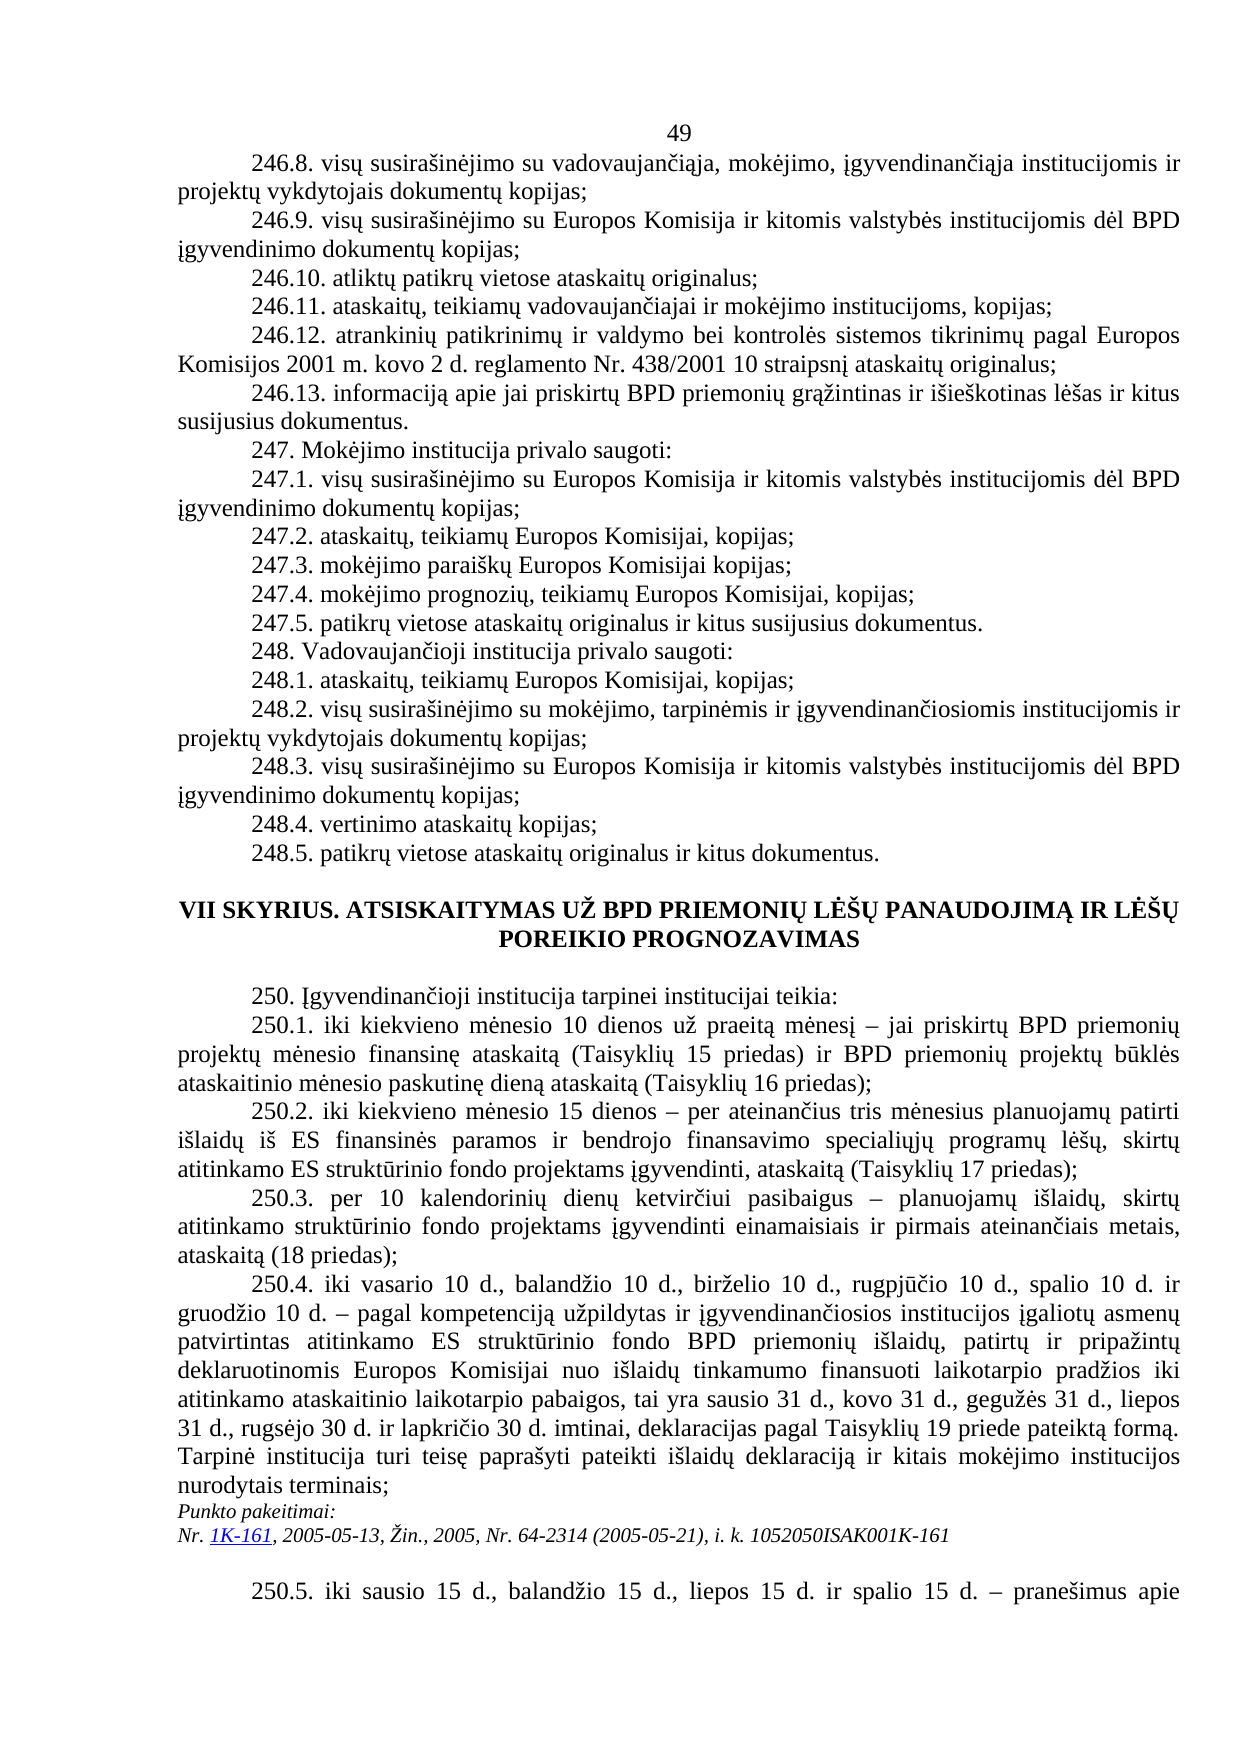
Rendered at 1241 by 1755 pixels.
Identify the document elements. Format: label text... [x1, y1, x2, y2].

text 250.1. iki kiekvieno mėnesio 10 dienos už praeitą mėnesį – jai priskirtų BPD priemonių projektų mėnesio finansinę ataskaitą (Taisyklių 15 priedas) ir BPD priemonių projektų būklės ataskaitinio mėnesio paskutinę dieną ataskaitą (Taisyklių 16 priedas); [177, 1010, 1181, 1096]
text 248.1. ataskaitų, teikiamų Europos Komisijai, kopijas; [177, 665, 1181, 694]
text 246.11. ataskaitų, teikiamų vadovaujančiajai ir mokėjimo institucijoms, kopijas; [177, 291, 1181, 320]
text 248.2. visų susirašinėjimo su mokėjimo, tarpinėmis ir įgyvendinančiosiomis institucijomis ir projektų vykdytojais dokumentų kopijas; [177, 694, 1181, 751]
text 247.2. ataskaitų, teikiamų Europos Komisijai, kopijas; [177, 521, 1181, 550]
text 248.5. patikrų vietose ataskaitų originalus ir kitus dokumentus. [177, 838, 1181, 866]
text 250.4. iki vasario 10 d., balandžio 10 d., birželio 10 d., rugpjūčio 10 d., spalio 10 d. ir gruodžio 10 d. – pagal kompetenciją užpildytas ir įgyvendinančiosios institucijos įgaliotų asmenų patvirtintas atitinkamo ES struktūrinio fondo BPD priemonių išlaidų, patirtų ir pripažintų deklaruotinomis Europos Komisijai nuo išlaidų tinkamumo finansuoti laikotarpio pradžios iki atitinkamo ataskaitinio laikotarpio pabaigos, tai yra sausio 31 d., kovo 31 d., gegužės 31 d., liepos 31 d., rugsėjo 30 d. ir lapkričio 30 d. imtinai, deklaracijas pagal Taisyklių 19 priede pateiktą formą. Tarpinė institucija turi teisę paprašyti pateikti išlaidų deklaraciją ir kitais mokėjimo institucijos nurodytais terminais; [177, 1269, 1181, 1499]
text 246.8. visų susirašinėjimo su vadovaujančiąja, mokėjimo, įgyvendinančiąja institucijomis ir projektų vykdytojais dokumentų kopijas; [177, 148, 1181, 205]
text Punkto pakeitimai: [177, 1499, 1181, 1523]
text 247.1. visų susirašinėjimo su Europos Komisija ir kitomis valstybės institucijomis dėl BPD įgyvendinimo dokumentų kopijas; [177, 464, 1181, 521]
text 246.13. informaciją apie jai priskirtų BPD priemonių grąžintinas ir išieškotinas lėšas ir kitus susijusius dokumentus. [177, 378, 1181, 435]
text 246.12. atrankinių patikrinimų ir valdymo bei kontrolės sistemos tikrinimų pagal Europos Komisijos 2001 m. kovo 2 d. reglamento Nr. 438/2001 10 straipsnį ataskaitų originalus; [177, 320, 1181, 378]
text 246.9. visų susirašinėjimo su Europos Komisija ir kitomis valstybės institucijomis dėl BPD įgyvendinimo dokumentų kopijas; [177, 205, 1181, 263]
text 246.10. atliktų patikrų vietose ataskaitų originalus; [177, 263, 1181, 291]
text 247.5. patikrų vietose ataskaitų originalus ir kitus susijusius dokumentus. [177, 608, 1181, 636]
text 247.4. mokėjimo prognozių, teikiamų Europos Komisijai, kopijas; [177, 579, 1181, 608]
text 247.3. mokėjimo paraiškų Europos Komisijai kopijas; [177, 550, 1181, 579]
text Nr. 1K-161, 2005-05-13, Žin., 2005, Nr. 64-2314 (2005-05-21), i. k. 1052050ISAK001K-161 [177, 1523, 1181, 1547]
text 250.2. iki kiekvieno mėnesio 15 dienos – per ateinančius tris mėnesius planuojamų patirti išlaidų iš ES finansinės paramos ir bendrojo finansavimo specialiųjų programų lėšų, skirtų atitinkamo ES struktūrinio fondo projektams įgyvendinti, ataskaitą (Taisyklių 17 priedas); [177, 1096, 1181, 1183]
text 248.4. vertinimo ataskaitų kopijas; [177, 809, 1181, 838]
text 247. Mokėjimo institucija privalo saugoti: [177, 435, 1181, 464]
text 250.3. per 10 kalendorinių dienų ketvirčiui pasibaigus – planuojamų išlaidų, skirtų atitinkamo struktūrinio fondo projektams įgyvendinti einamaisiais ir pirmais ateinančiais metais, ataskaitą (18 priedas); [177, 1183, 1181, 1269]
text 250. Įgyvendinančioji institucija tarpinei institucijai teikia: [177, 981, 1181, 1010]
text VII SKYRIUS. ATSISKAITYMAS UŽ BPD PRIEMONIŲ LĖŠŲ PANAUDOJIMĄ IR LĖŠŲ POREIKIO PROGNOZAVIMAS [177, 895, 1181, 953]
text 248. Vadovaujančioji institucija privalo saugoti: [177, 636, 1181, 665]
text 248.3. visų susirašinėjimo su Europos Komisija ir kitomis valstybės institucijomis dėl BPD įgyvendinimo dokumentų kopijas; [177, 751, 1181, 809]
text 250.5. iki sausio 15 d., balandžio 15 d., liepos 15 d. ir spalio 15 d. – pranešimus apie [177, 1576, 1181, 1604]
